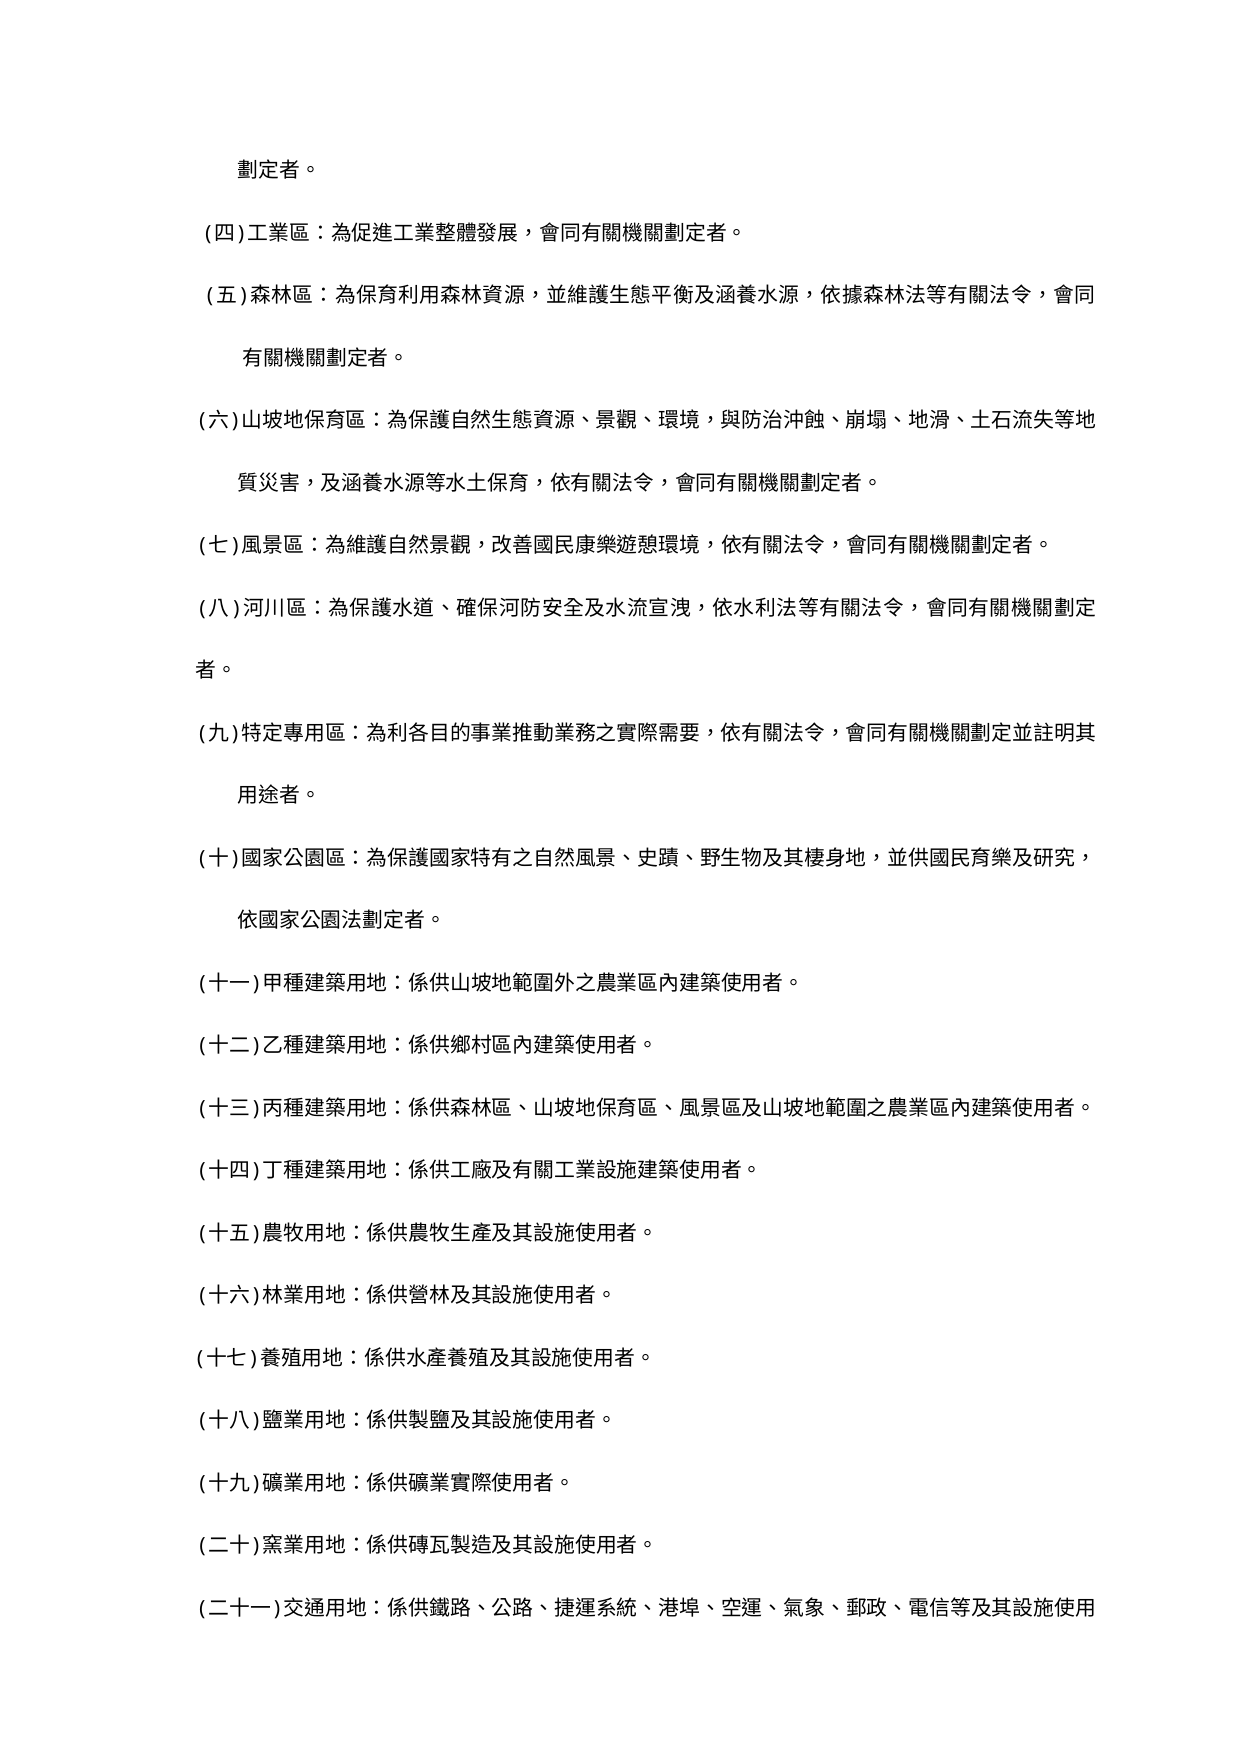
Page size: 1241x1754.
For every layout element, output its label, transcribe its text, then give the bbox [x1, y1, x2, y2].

table_cell 劃定者。 (四)工業區：為促進工業整體發展，會同有關機關劃定者。 (五)森林區：為保育利用森林資源，並維護生態平衡及涵養水源，依據森林法等有關法令，會同有關機關劃定者。 (六)山坡地保育區：為保護自然生態資源、景觀、環境，與防治沖蝕、崩塌、地滑、土石流失等地質災害，及涵養水源等水土保育，依有關法令，會同有關機關劃定者。 (七)風景區：為維護自然景觀，改善國民康樂遊憩環境，依有關法令，會同有關機關劃定者。 (八)河川區：為保護水道、確保河防安全及水流宣洩，依水利法等有關法令，會同有關機關劃定者。 (九)特定專用區：為利各目的事業推動業務之實際需要，依有關法令，會同有關機關劃定並註明其用途者。 (十)國家公園區：為保護國家特有之自然風景、史蹟、野生物及其棲身地，並供國民育樂及研究，依國家公園法劃定者。 (十一)甲種建築用地：係供山坡地範圍外之農業區內建築使用者。 (十二)乙種建築用地：係供鄉村區內建築使用者。 (十三)丙種建築用地：係供森林區、山坡地保育區、風景區及山坡地範圍之農業區內建築使用者。 (十四)丁種建築用地：係供工廠及有關工業設施建築使用者。 (十五)農牧用地：係供農牧生產及其設施使用者。 (十六)林業用地：係供營林及其設施使用者。 (十七)養殖用地：係供水產養殖及其設施使用者。 (十八)鹽業用地：係供製鹽及其設施使用者。 (十九)礦業用地：係供礦業實際使用者。 (二十)窯業用地：係供磚瓦製造及其設施使用者。 (二十一)交通用地：係供鐵路、公路、捷運系統、港埠、空運、氣象、郵政、電信等及其設施使用 [107, 127, 1111, 1627]
